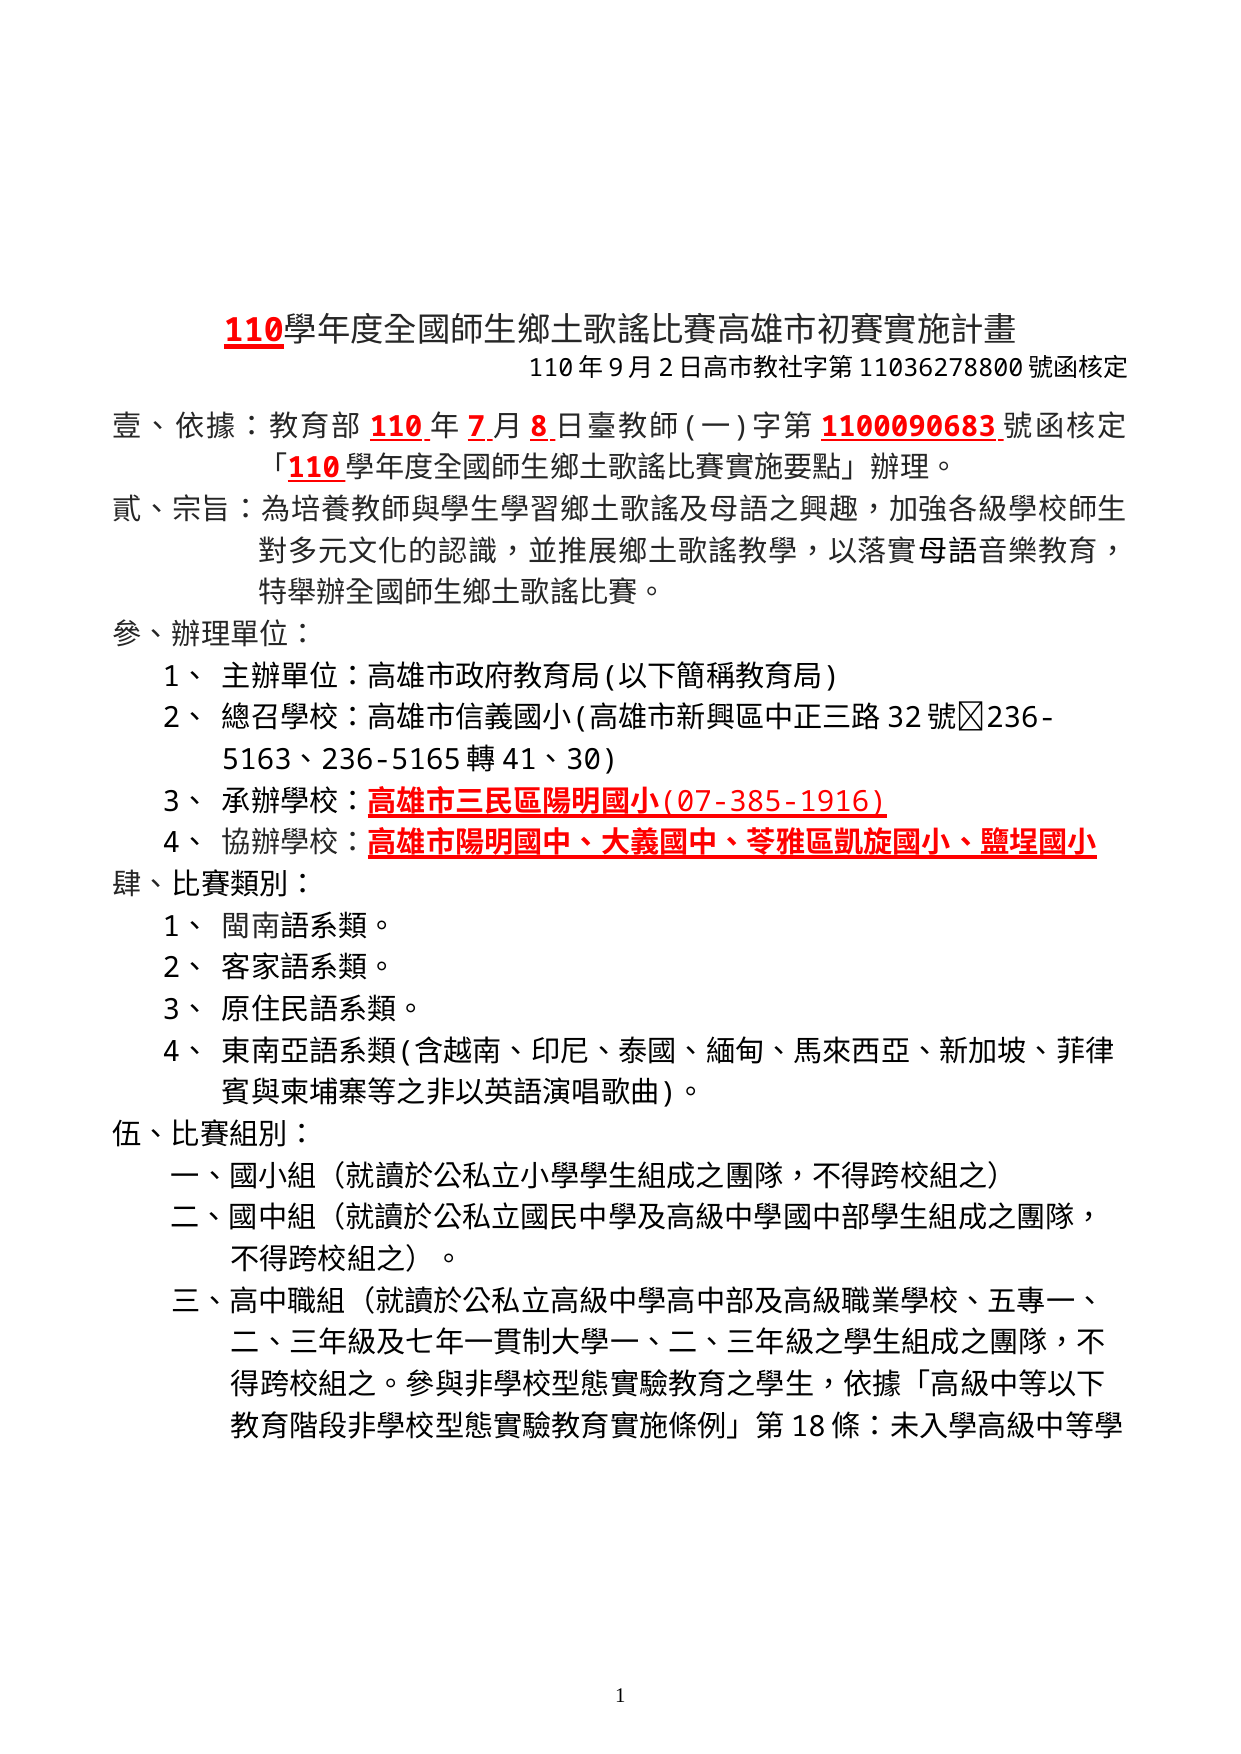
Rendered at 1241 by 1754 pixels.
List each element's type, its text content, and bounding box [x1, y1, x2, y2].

text 三、高中職組（就讀於公私立高級中學高中部及高級職業學校、五專一、二、三年級及七年一貫制大學一、二、三年級之學生組成之團隊，不得跨校組之。參與非學校型態實驗教育之學生，依據「高級中等以下教育階段非學校型態實驗教育實施條例」第18條：未入學高級中等學 [171, 1278, 1128, 1444]
text 二、國中組（就讀於公私立國民中學及高級中學國中部學生組成之團隊，不得跨校組之）。 [170, 1194, 1128, 1278]
list 比賽類別： [112, 861, 1128, 903]
text 壹、依據：教育部110年7月8日臺教師(一)字第1100090683號函核定「110學年度全國師生鄉土歌謠比賽實施要點」辦理。 [112, 403, 1128, 486]
list 東南亞語系類(含越南、印尼、泰國、緬甸、馬來西亞、新加坡、菲律賓與柬埔寨等之非以英語演唱歌曲)。 [162, 1028, 1128, 1111]
list 協辦學校：高雄市陽明國中、大義國中、苓雅區凱旋國小、鹽埕國小 [162, 819, 1128, 861]
list 原住民語系類。 [162, 986, 1128, 1028]
text 110學年度全國師生鄉土歌謠比賽高雄市初賽實施計畫 [112, 285, 1128, 348]
text 貳、宗旨：為培養教師與學生學習鄉土歌謠及母語之興趣，加強各級學校師生對多元文化的認識，並推展鄉土歌謠教學，以落實母語音樂教育，特舉辦全國師生鄉土歌謠比賽。 [112, 486, 1128, 611]
text 一、國小組（就讀於公私立小學學生組成之團隊，不得跨校組之） [112, 1153, 1128, 1194]
list 辦理單位： [112, 611, 1128, 653]
list 承辦學校：高雄市三民區陽明國小(07-385-1916) [162, 778, 1128, 819]
text 伍、比賽組別： [112, 1111, 1128, 1153]
list 主辦單位：高雄市政府教育局(以下簡稱教育局) [162, 653, 1128, 694]
text 110年9月2日高市教社字第11036278800號函核定 [112, 348, 1128, 384]
list 客家語系類。 [162, 944, 1128, 986]
list 閩南語系類。 [162, 903, 1128, 944]
list 總召學校：高雄市信義國小(高雄市新興區中正三路32號236-5163、236-5165轉41、30) [162, 694, 1128, 778]
